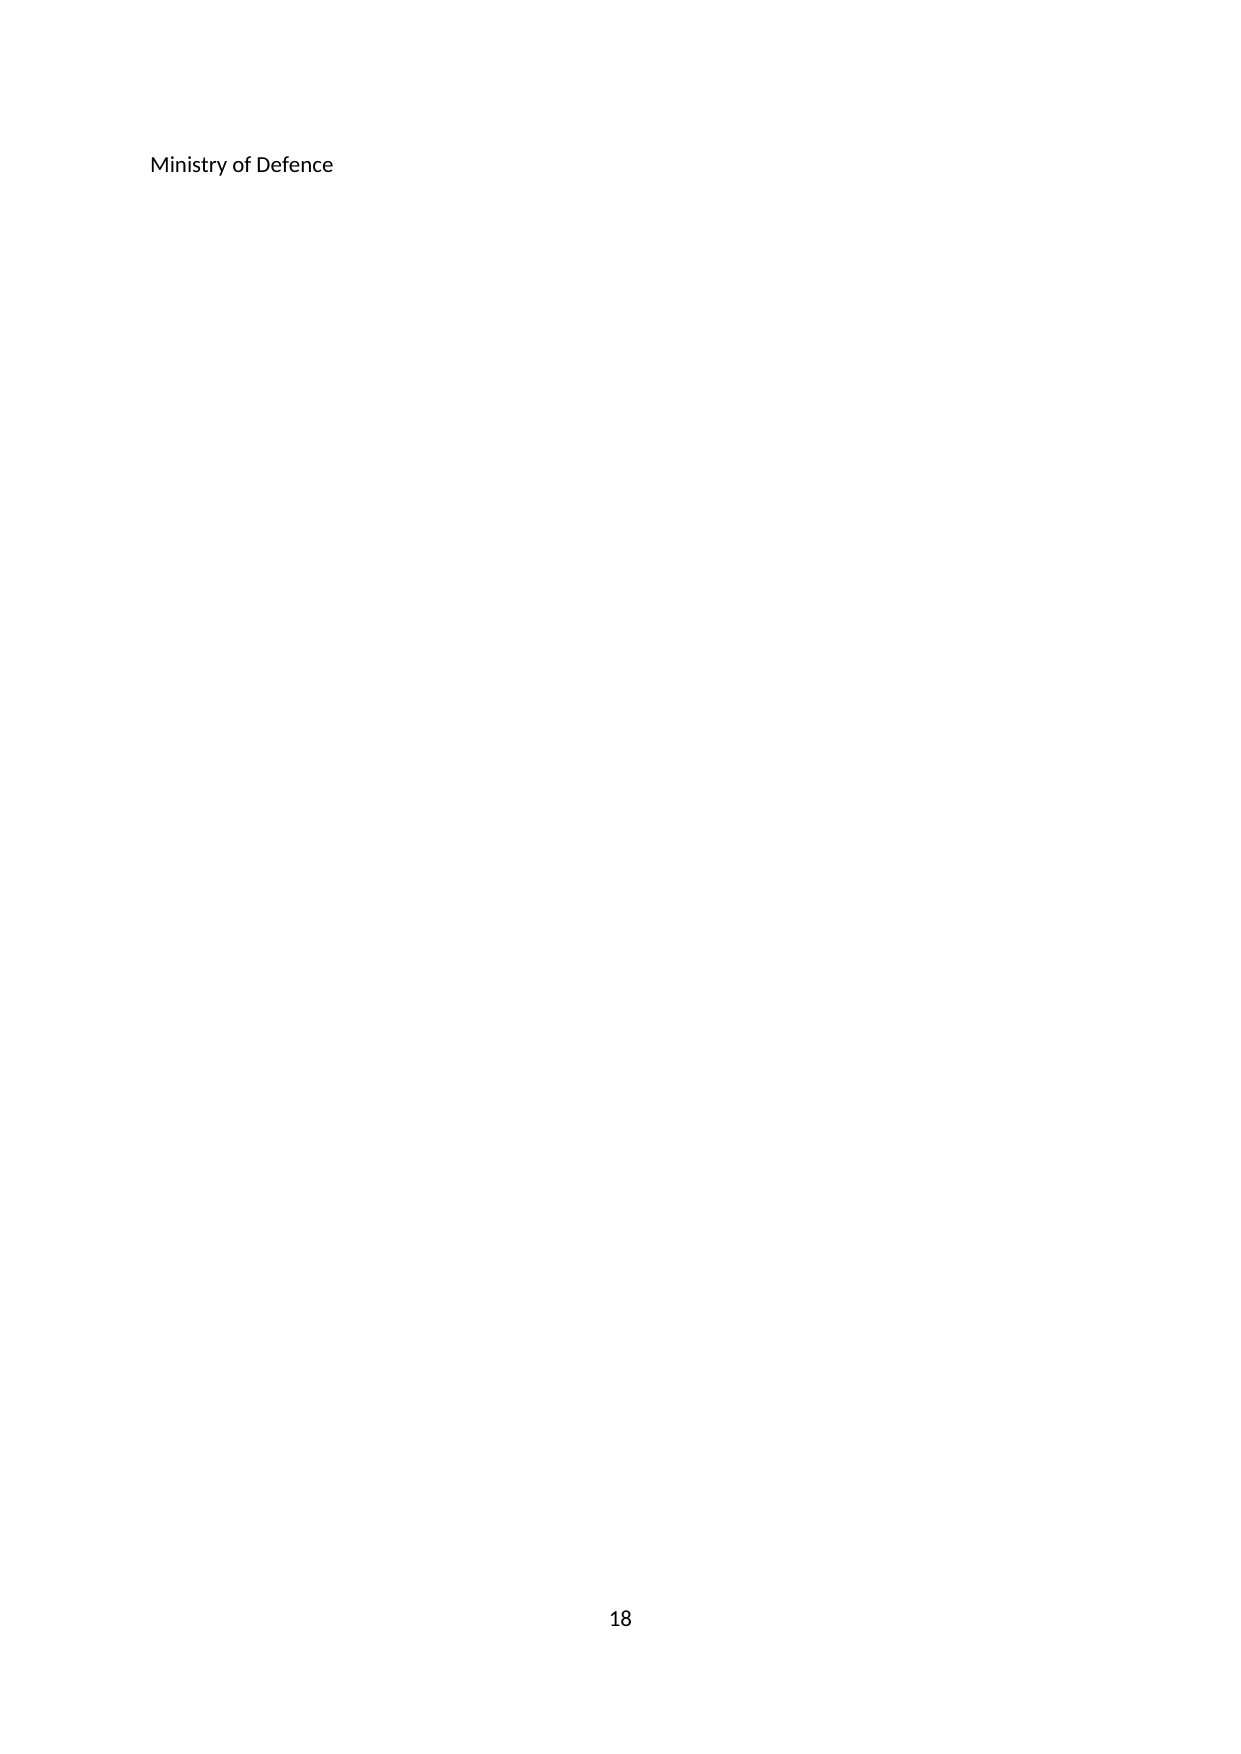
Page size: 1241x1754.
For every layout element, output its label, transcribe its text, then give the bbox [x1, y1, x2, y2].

text Ministry of Defence [150, 150, 1090, 178]
